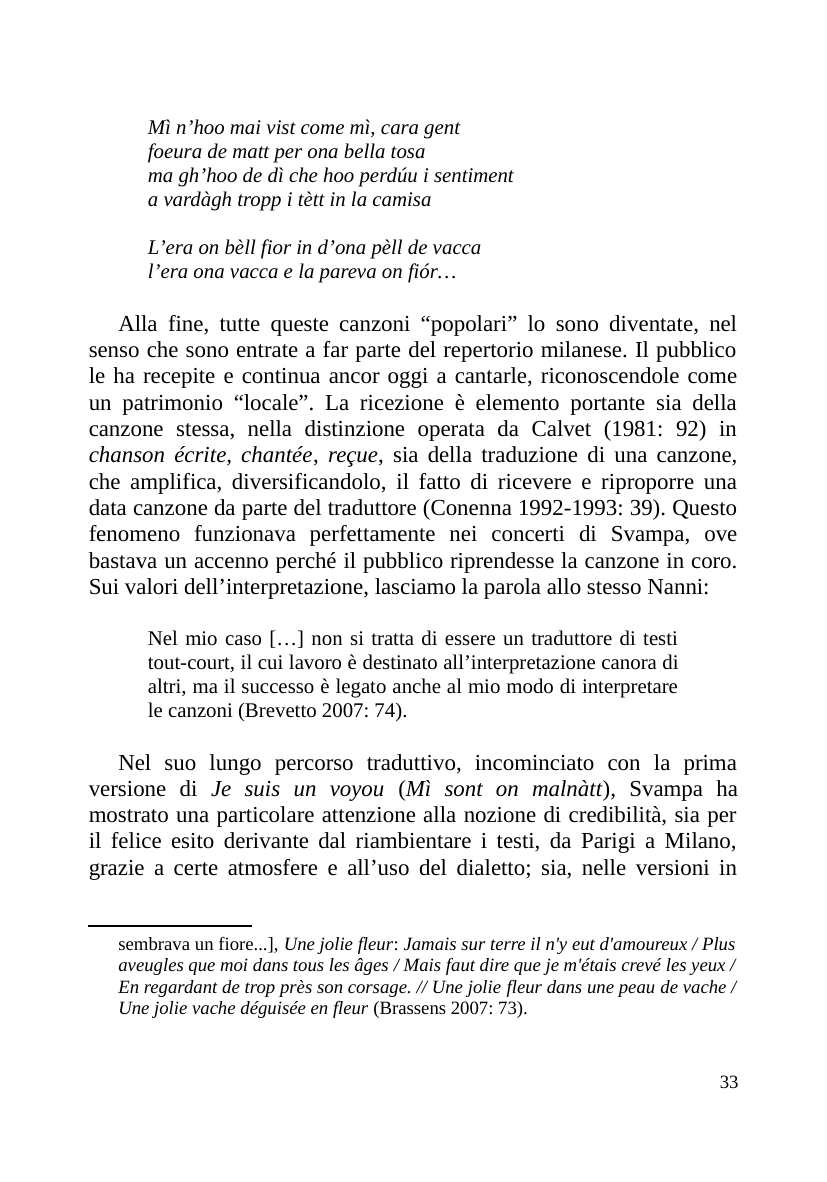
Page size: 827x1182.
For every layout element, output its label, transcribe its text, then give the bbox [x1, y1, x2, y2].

text foeura de matt per ona bella tosa [148, 139, 679, 163]
text Nel suo lungo percorso traduttivo, incominciato con la prima versione di Je suis un voyou (Mì sont on malnàtt), Svampa ha mostrato una particolare attenzione alla nozione di credibilità, sia per il felice esito derivante dal riambientare i testi, da Parigi a Milano, grazie a certe atmosfere e all’uso del dialetto; sia, nelle versioni in [88, 748, 738, 880]
text L’era on bèll fior in d’ona pèll de vacca [148, 235, 679, 259]
text Alla fine, tutte queste canzoni “popolari” lo sono diventate, nel senso che sono entrate a far parte del repertorio milanese. Il pubblico le ha recepite e continua ancor oggi a cantarle, riconoscendole come un patrimonio “locale”. La ricezione è elemento portante sia della canzone stessa, nella distinzione operata da Calvet (1981: 92) in chanson écrite, chantée, reçue, sia della traduzione di una canzone, che amplifica, diversificandolo, il fatto di ricevere e riproporre una data canzone da parte del traduttore (Conenna 1992-1993: 39). Questo fenomeno funzionava perfettamente nei concerti di Svampa, ove bastava un accenno perché il pubblico riprendesse la canzone in coro. Sui valori dell’interpretazione, lasciamo la parola allo stesso Nanni: [88, 310, 738, 599]
text l’era ona vacca e la pareva on fiór… [148, 259, 679, 283]
text ma gh’hoo de dì che hoo perdúu i sentiment [148, 163, 679, 187]
text sembrava un fiore...], Une jolie fleur: Jamais sur terre il n'y eut d'amoureux / Plus aveugles que moi dans tous les âges / Mais faut dire que je m'étais crevé les yeux / En regardant de trop près son corsage. // Une jolie fleur dans une peau de vache / Une jolie vache déguisée en fleur (Brassens 2007: 73). [88, 932, 738, 1019]
text a vardàgh tropp i tètt in la camisa [148, 187, 679, 211]
text Nel mio caso […] non si tratta di essere un traduttore di testi tout-court, il cui lavoro è destinato all’interpretazione canora di altri, ma il successo è legato anche al mio modo di interpretare le canzoni (Brevetto 2007: 74). [148, 626, 679, 722]
text Mì n’hoo mai vist come mì, cara gent [148, 115, 679, 139]
